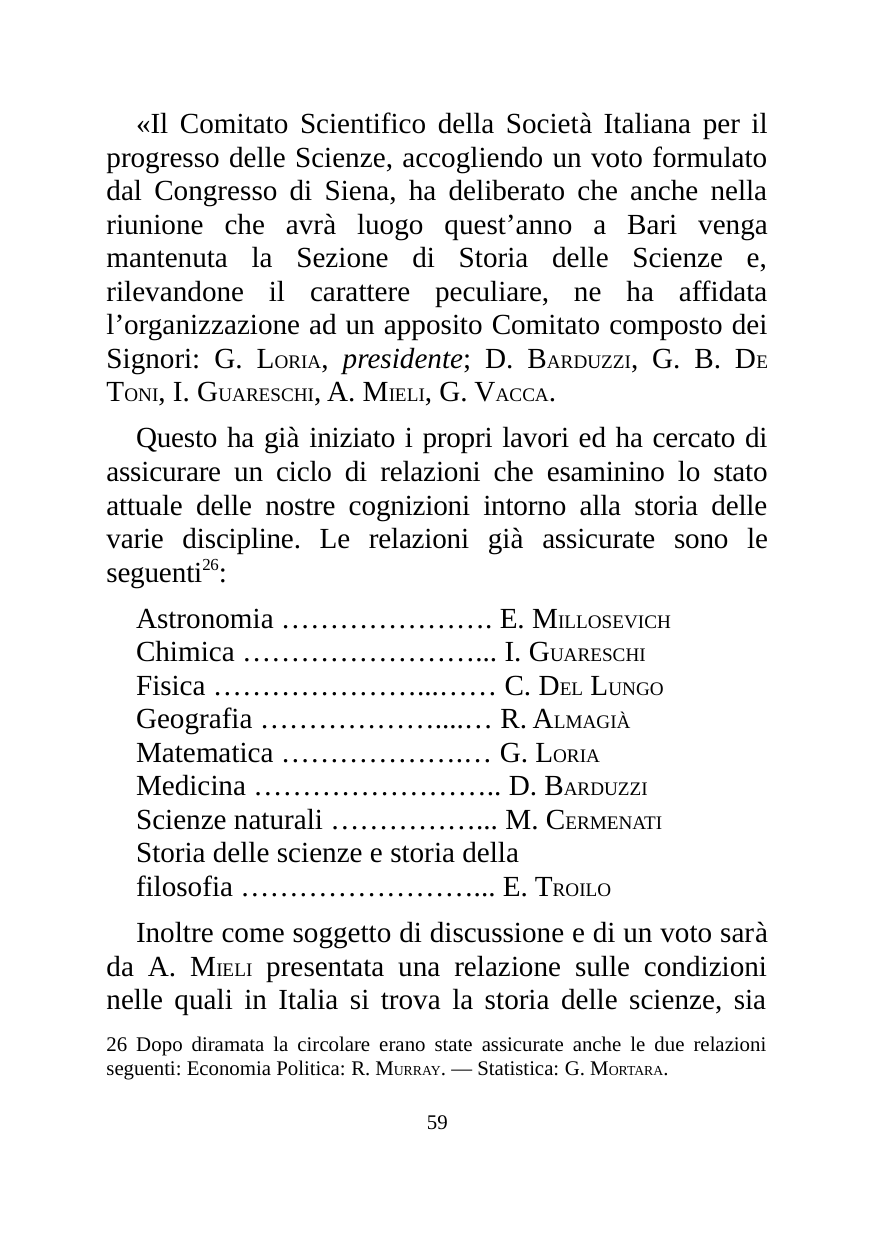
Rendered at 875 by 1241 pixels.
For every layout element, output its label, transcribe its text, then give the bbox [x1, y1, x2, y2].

text Medicina …………………….. D. Barduzzi [106, 768, 768, 802]
text Dopo diramata la circolare erano state assicurate anche le due relazioni seguenti: Economia Politica: R. Murray. — Statistica: G. Mortara. [106, 1032, 768, 1080]
text Geografia ………………....… R. Almagià [106, 701, 768, 735]
text Questo ha già iniziato i propri lavori ed ha cercato di assicurare un ciclo di relazioni che esaminino lo stato attuale delle nostre cognizioni intorno alla storia delle varie discipline. Le relazioni già assicurate sono le seguenti: [106, 421, 768, 588]
text Astronomia …………………. E. Millosevich [106, 601, 768, 634]
text Fisica …………………...…… C. Del Lungo [106, 668, 768, 701]
text Matematica ……………….… G. Loria [106, 735, 768, 768]
text filosofia ……………………... E. Troilo [106, 869, 768, 903]
text Scienze naturali ……………... M. Cermenati [106, 802, 768, 836]
text Storia delle scienze e storia della [106, 836, 768, 869]
text Inoltre come soggetto di discussione e di un voto sarà da A. Mieli presentata una relazione sulle condizioni nelle quali in Italia si trova la storia delle scienze, sia [106, 915, 768, 1016]
text Chimica ……………………... I. Guareschi [106, 634, 768, 668]
text «Il Comitato Scientifico della Società Italiana per il progresso delle Scienze, accogliendo un voto formulato dal Congresso di Siena, ha deliberato che anche nella riunione che avrà luogo quest’anno a Bari venga mantenuta la Sezione di Storia delle Scienze e, rilevandone il carattere peculiare, ne ha affidata l’organizzazione ad un apposito Comitato composto dei Signori: G. Loria, presidente; D. Barduzzi, G. B. De Toni, I. Guareschi, A. Mieli, G. Vacca. [106, 106, 768, 408]
